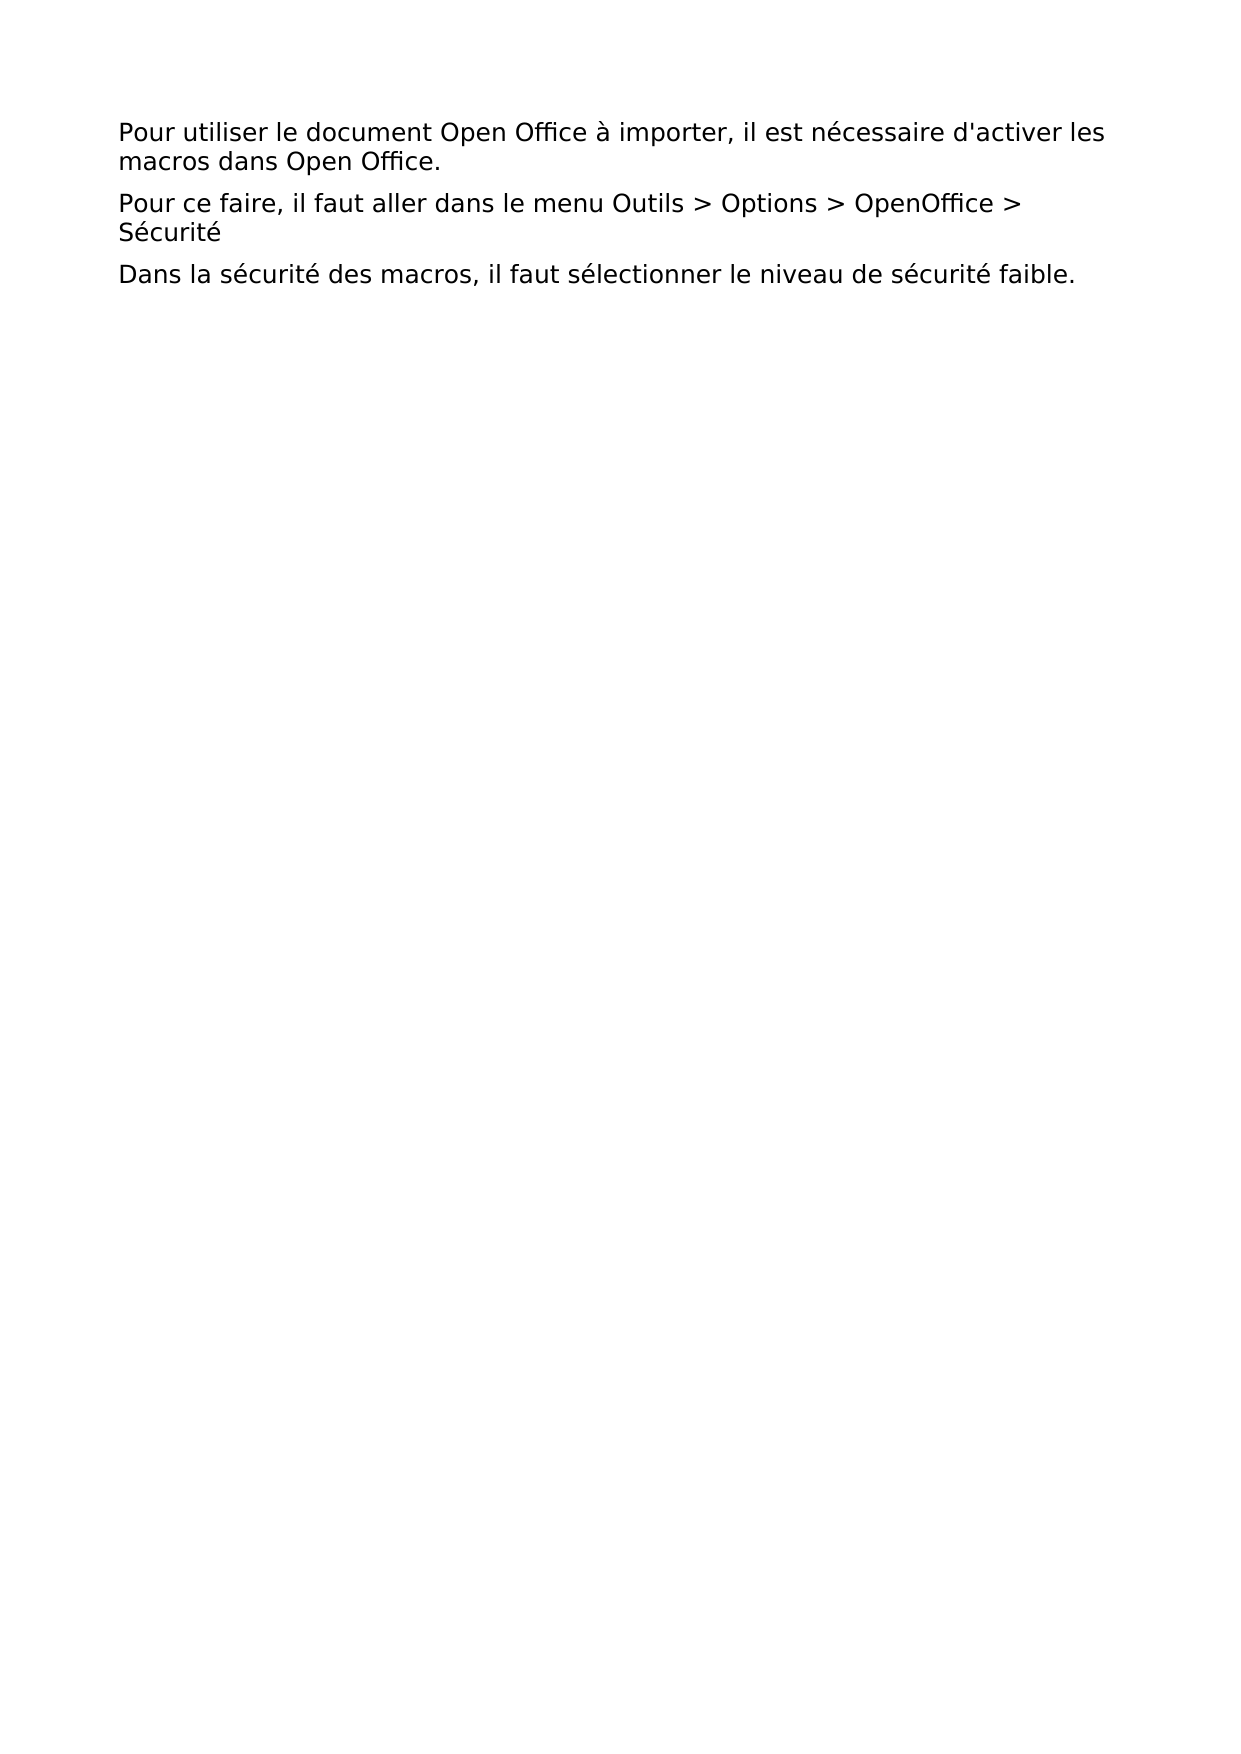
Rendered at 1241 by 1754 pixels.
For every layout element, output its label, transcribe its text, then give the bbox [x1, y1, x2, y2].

text Pour utiliser le document Open Office à importer, il est nécessaire d'activer les macros dans Open Office. [118, 118, 1122, 176]
text Pour ce faire, il faut aller dans le menu Outils > Options > OpenOffice > Sécurité [118, 189, 1122, 247]
text Dans la sécurité des macros, il faut sélectionner le niveau de sécurité faible. [118, 260, 1122, 289]
